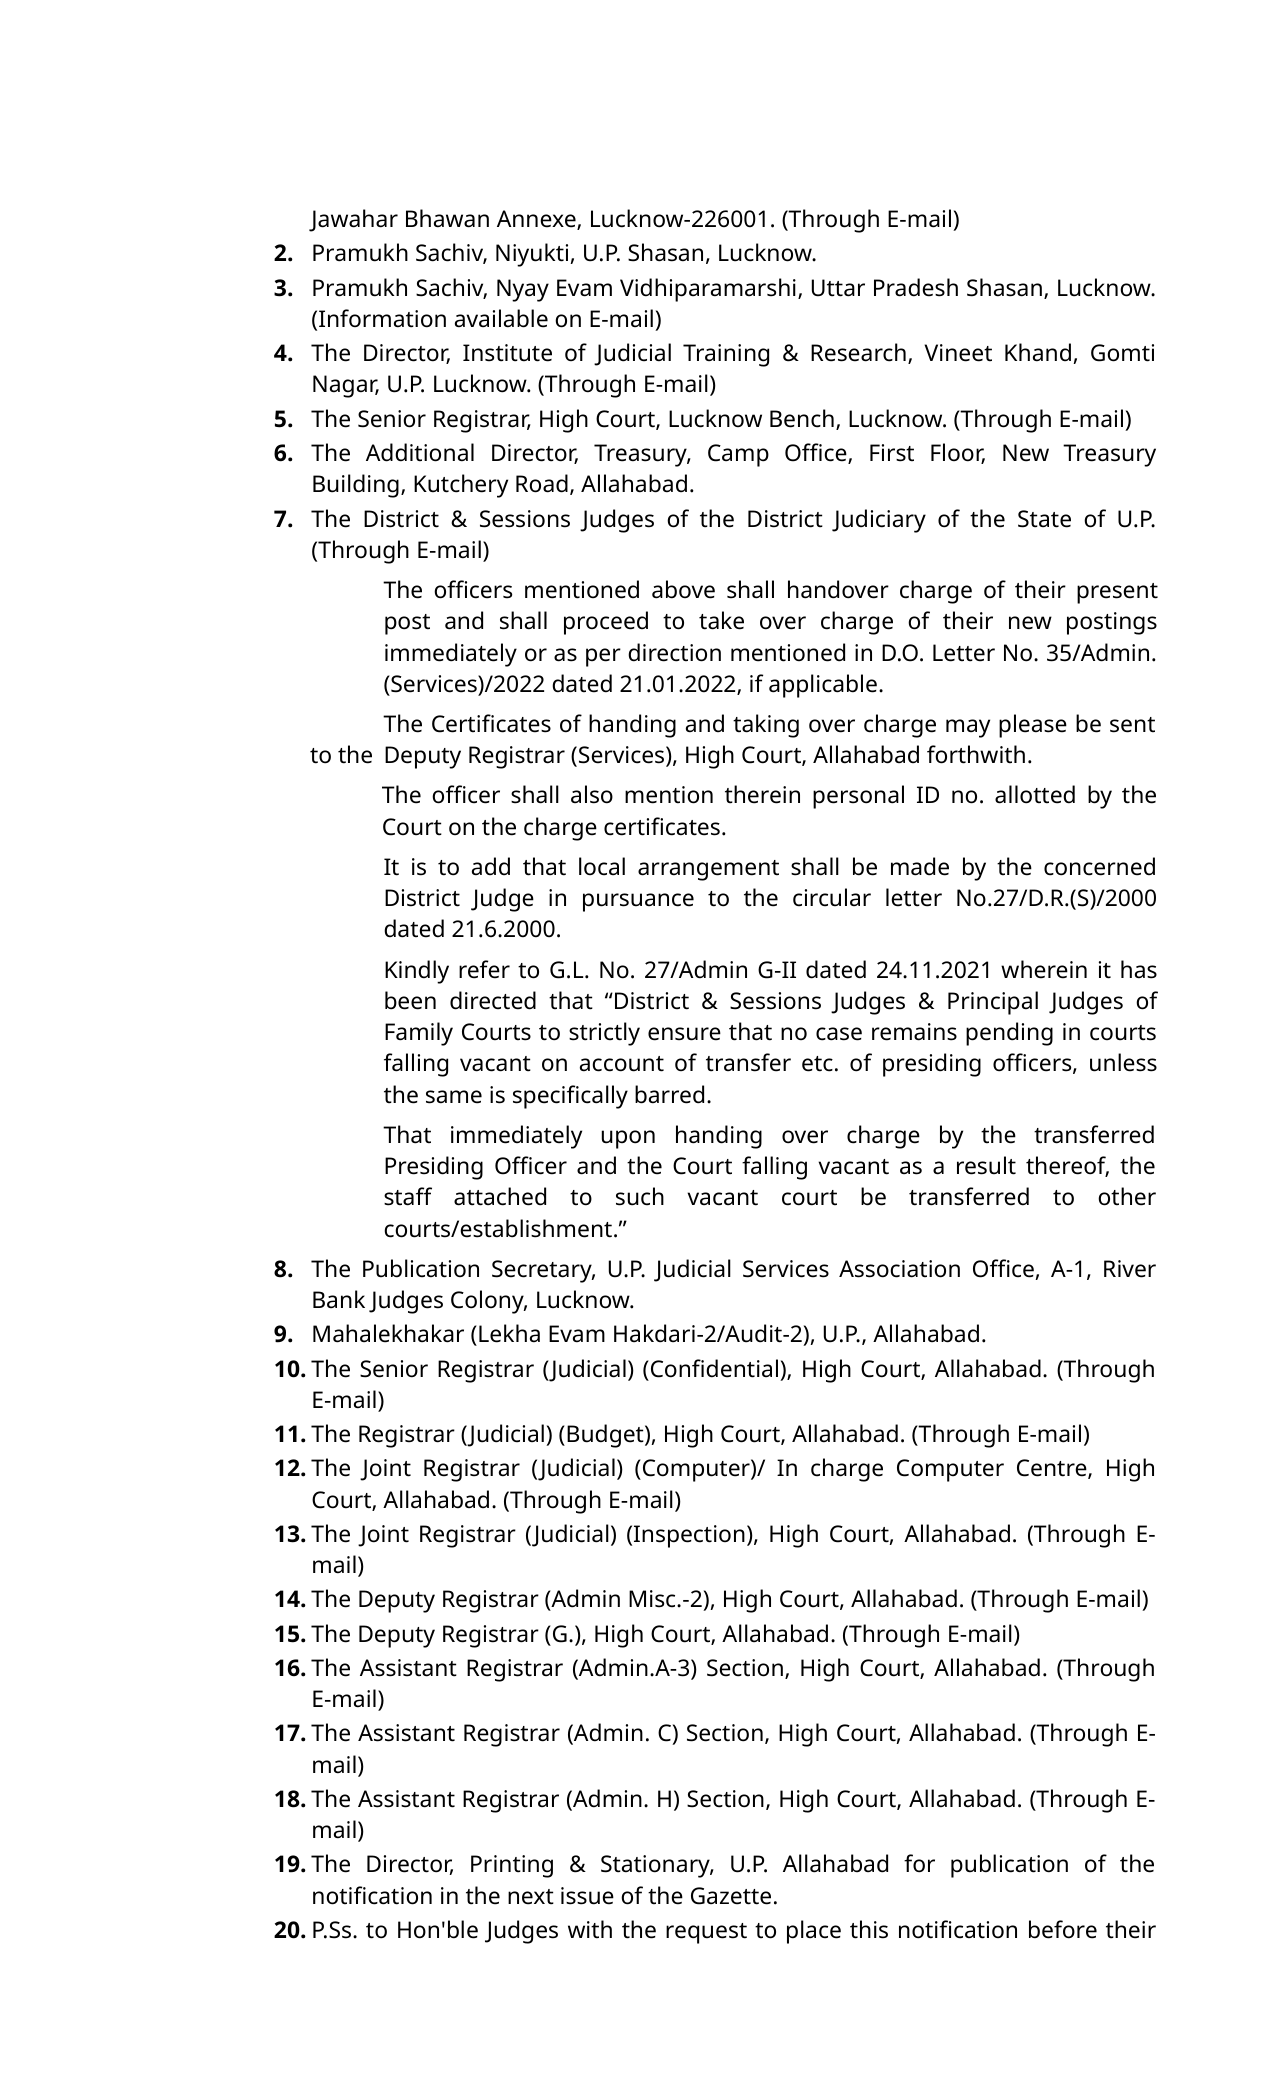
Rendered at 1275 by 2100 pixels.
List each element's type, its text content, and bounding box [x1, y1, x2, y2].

list Jawahar Bhawan Annexe, Lucknow-226001. (Through E-mail) [274, 203, 1157, 234]
text That immediately upon handing over charge by the transferred Presiding Officer and the Court falling vacant as a result thereof, the staff attached to such vacant court be transferred to other courts/establishment.” [383, 1119, 1157, 1244]
text Kindly refer to G.L. No. 27/Admin G-II dated 24.11.2021 wherein it has been directed that “District & Sessions Judges & Principal Judges of Family Courts to strictly ensure that no case remains pending in courts falling vacant on account of transfer etc. of presiding officers, unless the same is specifically barred. [313, 953, 1158, 1110]
list The Director, Printing & Stationary, U.P. Allahabad for publication of the notification in the next issue of the Gazette. [274, 1848, 1157, 1911]
list The Assistant Registrar (Admin.A-3) Section, High Court, Allahabad. (Through E-mail) [274, 1652, 1157, 1714]
list The Deputy Registrar (G.), High Court, Allahabad. (Through E-mail) [274, 1618, 1157, 1649]
list The Publication Secretary, U.P. Judicial Services Association Office, A-1, River Bank Judges Colony, Lucknow. [274, 1253, 1157, 1315]
list The Director, Institute of Judicial Training & Research, Vineet Khand, Gomti Nagar, U.P. Lucknow. (Through E-mail) [274, 337, 1157, 400]
list Pramukh Sachiv, Niyukti, U.P. Shasan, Lucknow. [274, 237, 1157, 269]
list Pramukh Sachiv, Nyay Evam Vidhiparamarshi, Uttar Pradesh Shasan, Lucknow. (Information available on E-mail) [274, 272, 1157, 334]
text The officer shall also mention therein personal ID no. allotted by the Court on the charge certificates. [382, 779, 1158, 842]
list The Additional Director, Treasury, Camp Office, First Floor, New Treasury Building, Kutchery Road, Allahabad. [274, 437, 1157, 499]
list The District & Sessions Judges of the District Judiciary of the State of U.P. (Through E-mail) [274, 502, 1157, 565]
list The Senior Registrar, High Court, Lucknow Bench, Lucknow. (Through E-mail) [274, 403, 1157, 434]
text It is to add that local arrangement shall be made by the concerned District Judge in pursuance to the circular letter No.27/D.R.(S)/2000 dated 21.6.2000. [313, 851, 1158, 944]
list Mahalekhakar (Lekha Evam Hakdari-2/Audit-2), U.P., Allahabad. [274, 1318, 1157, 1349]
list The Joint Registrar (Judicial) (Computer)/ In charge Computer Centre, High Court, Allahabad. (Through E-mail) [274, 1452, 1157, 1515]
list P.Ss. to Hon'ble Judges with the request to place this notification before their [274, 1914, 1157, 1945]
list The Registrar (Judicial) (Budget), High Court, Allahabad. (Through E-mail) [274, 1418, 1157, 1449]
list The Assistant Registrar (Admin. C) Section, High Court, Allahabad. (Through E-mail) [274, 1717, 1157, 1780]
list The Deputy Registrar (Admin Misc.-2), High Court, Allahabad. (Through E-mail) [274, 1583, 1157, 1614]
list The Senior Registrar (Judicial) (Confidential), High Court, Allahabad. (Through E-mail) [274, 1352, 1157, 1415]
list The Assistant Registrar (Admin. H) Section, High Court, Allahabad. (Through E-mail) [274, 1783, 1157, 1845]
text The Certificates of handing and taking over charge may please be sent to the Deputy Registrar (Services), High Court, Allahabad forthwith. [310, 708, 1157, 770]
list The Joint Registrar (Judicial) (Inspection), High Court, Allahabad. (Through E-mail) [274, 1518, 1157, 1580]
text The officers mentioned above shall handover charge of their present post and shall proceed to take over charge of their new postings immediately or as per direction mentioned in D.O. Letter No. 35/Admin. (Services)/2022 dated 21.01.2022, if applicable. [313, 574, 1158, 699]
